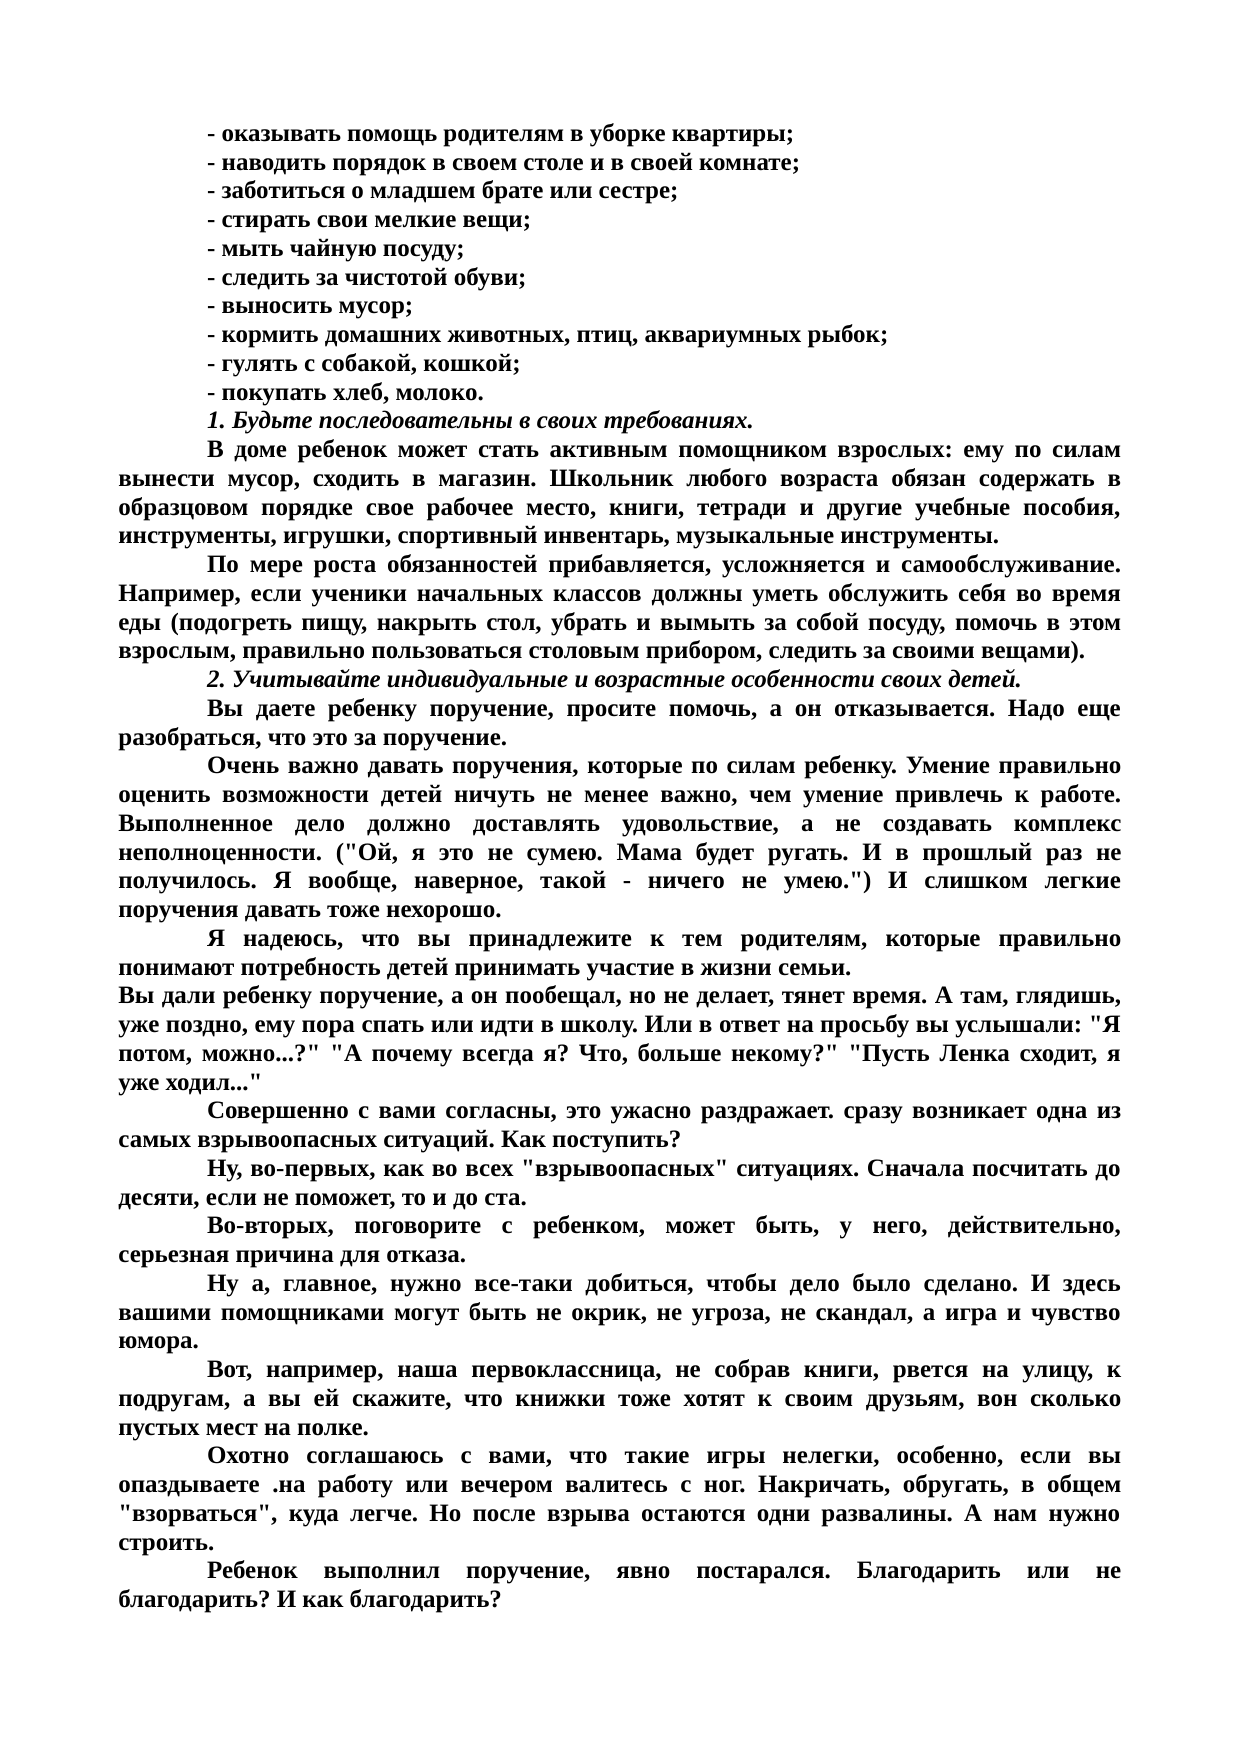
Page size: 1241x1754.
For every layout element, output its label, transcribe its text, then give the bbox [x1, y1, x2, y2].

text Ребенок выполнил поручение, явно постарался. Благодарить или не благодарить? И как благодарить? [118, 1556, 1122, 1613]
text Совершенно с вами согласны, это ужасно раздражает. сразу возникает одна из самых взрывоопасных ситуаций. Как поступить? [118, 1096, 1122, 1153]
text Вы дали ребенку поручение, а он пообещал, но не делает, тянет время. А там, глядишь, уже поздно, ему пора спать или идти в школу. Или в ответ на просьбу вы услышали: "Я потом, можно...?" "А почему всегда я? Что, больше некому?" "Пусть Ленка сходит, я уже ходил..." [118, 981, 1122, 1096]
text Ну, во-первых, как во всех "взрывоопасных" ситуациях. Сначала посчитать до десяти, если не поможет, то и до ста. [118, 1153, 1122, 1211]
text Вы даете ребенку поручение, просите помочь, а он отказывается. Надо еще разобраться, что это за поручение. [118, 693, 1122, 751]
text В доме ребенок может стать активным помощником взрослых: ему по силам вынести мусор, сходить в магазин. Школьник любого возраста обязан содержать в образцовом порядке свое рабочее место, книги, тетради и другие учебные пособия, инструменты, игрушки, спортивный инвентарь, музыкальные инструменты. [118, 434, 1122, 549]
text - мыть чайную посуду; [118, 233, 1122, 262]
text - наводить порядок в своем столе и в своей комнате; [118, 147, 1122, 176]
text - стирать свои мелкие вещи; [118, 204, 1122, 233]
text Я надеюсь, что вы принадлежите к тем родителям, которые правильно понимают потребность детей принимать участие в жизни семьи. [118, 923, 1122, 981]
text - следить за чистотой обуви; [118, 262, 1122, 291]
text Очень важно давать поручения, которые по силам ребенку. Умение правильно оценить возможности детей ничуть не менее важно, чем умение привлечь к работе. Выполненное дело должно доставлять удовольствие, а не создавать комплекс неполноценности. ("Ой, я это не сумею. Мама будет ругать. И в прошлый раз не получилось. Я вообще, наверное, такой - ничего не умею.") И слишком легкие поручения давать тоже нехорошо. [118, 751, 1122, 923]
text По мере роста обязанностей прибавляется, усложняется и самообслуживание. Например, если ученики начальных классов должны уметь обслужить себя во время еды (подогреть пищу, накрыть стол, убрать и вымыть за собой посуду, помочь в этом взрослым, правильно пользоваться столовым прибором, следить за своими вещами). [118, 549, 1122, 664]
text - гулять с собакой, кошкой; [118, 348, 1122, 377]
text - покупать хлеб, молоко. [118, 377, 1122, 406]
text 1. Будьте последовательны в своих требованиях. [118, 406, 1122, 434]
text - заботиться о младшем брате или сестре; [118, 176, 1122, 204]
text - кормить домашних животных, птиц, аквариумных рыбок; [118, 319, 1122, 348]
text Охотно соглашаюсь с вами, что такие игры нелегки, особенно, если вы опаздываете .на работу или вечером валитесь с ног. Накричать, обругать, в общем "взорваться", куда легче. Но после взрыва остаются одни развалины. А нам нужно строить. [118, 1441, 1122, 1556]
text Вот, например, наша первоклассница, не собрав книги, рвется на улицу, к подругам, а вы ей скажите, что книжки тоже хотят к своим друзьям, вон сколько пустых мест на полке. [118, 1354, 1122, 1441]
text 2. Учитывайте индивидуальные и возрастные особенности своих детей. [118, 664, 1122, 693]
text Во-вторых, поговорите с ребенком, может быть, у него, действительно, серьезная причина для отказа. [118, 1211, 1122, 1268]
text - оказывать помощь родителям в уборке квартиры; [118, 118, 1122, 147]
text - выносить мусор; [118, 291, 1122, 319]
text Ну а, главное, нужно все-таки добиться, чтобы дело было сделано. И здесь вашими помощниками могут быть не окрик, не угроза, не скандал, а игра и чувство юмора. [118, 1268, 1122, 1354]
